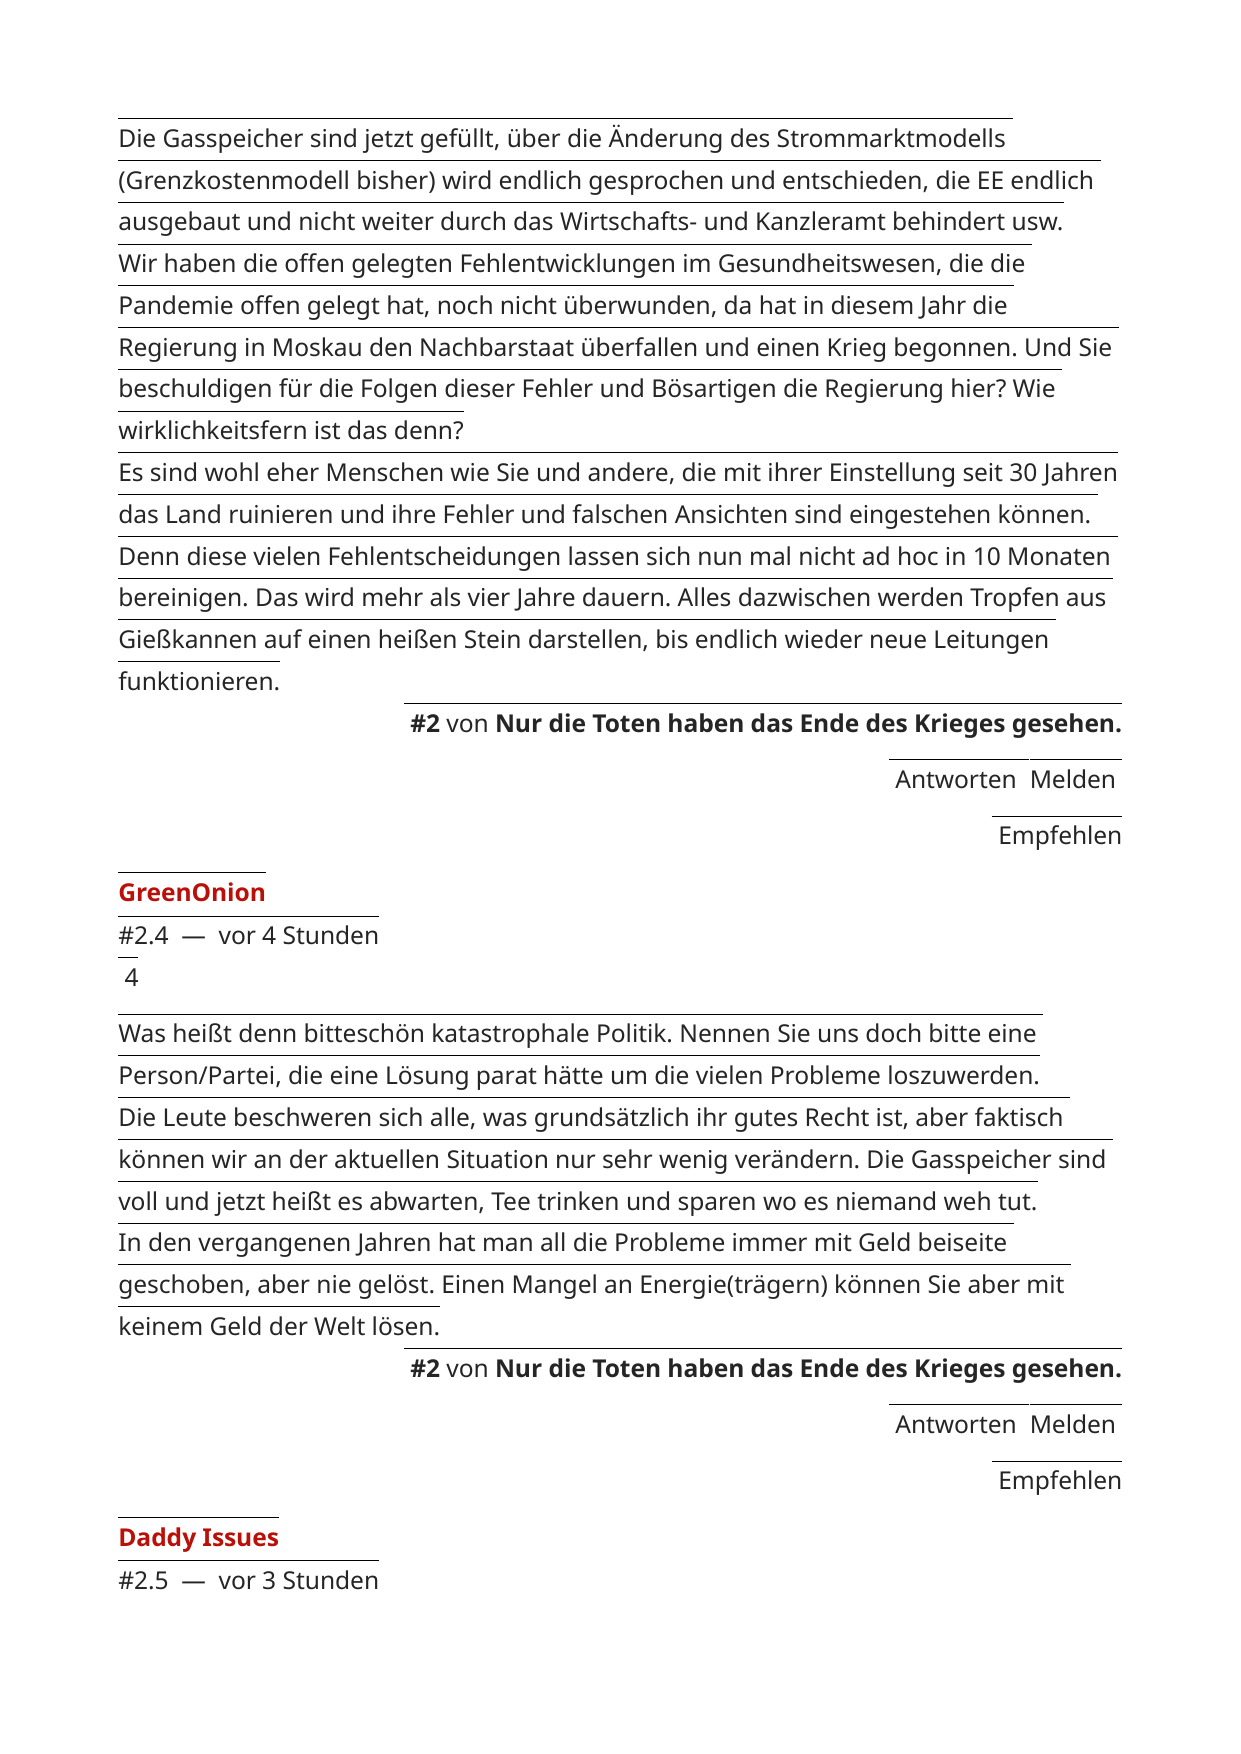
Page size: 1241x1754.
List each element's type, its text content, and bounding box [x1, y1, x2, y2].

text #2 von Nur die Toten haben das Ende des Krieges gesehen. [118, 703, 1122, 739]
text Antworten Melden [118, 759, 1122, 796]
text Empfehlen [118, 1461, 1122, 1497]
text In den vergangenen Jahren hat man all die Probleme immer mit Geld beiseite geschoben, aber nie gelöst. Einen Mangel an Energie(trägern) können Sie aber mit keinem Geld der Welt lösen. [118, 1222, 1122, 1342]
text Wir haben die offen gelegten Fehlentwicklungen im Gesundheitswesen, die die Pandemie offen gelegt hat, noch nicht überwunden, da hat in diesem Jahr die Regierung in Moskau den Nachbarstaat überfallen und einen Krieg begonnen. Und Sie beschuldigen für die Folgen dieser Fehler und Bösartigen die Regierung hier? Wie wirklichkeitsfern ist das denn? [118, 243, 1122, 447]
text Antworten Melden [118, 1404, 1122, 1441]
text Die Gasspeicher sind jetzt gefüllt, über die Änderung des Strommarktmodells (Grenzkostenmodell bisher) wird endlich gesprochen und entschieden, die EE endlich ausgebaut und nicht weiter durch das Wirtschafts- und Kanzleramt behindert usw. [118, 118, 1122, 238]
subtitle Daddy Issues [118, 1517, 1122, 1553]
text Was heißt denn bitteschön katastrophale Politik. Nennen Sie uns doch bitte eine Person/Partei, die eine Lösung parat hätte um die vielen Probleme loszuwerden. Die Leute beschweren sich alle, was grundsätzlich ihr gutes Recht ist, aber faktisch können wir an der aktuellen Situation nur sehr wenig verändern. Die Gasspeicher sind voll und jetzt heißt es abwarten, Tee trinken und sparen wo es niemand weh tut. [118, 1014, 1122, 1217]
text Empfehlen [118, 816, 1122, 852]
text Es sind wohl eher Menschen wie Sie und andere, die mit ihrer Einstellung seit 30 Jahren das Land ruinieren und ihre Fehler und falschen Ansichten sind eingestehen können. Denn diese vielen Fehlentscheidungen lassen sich nun mal nicht ad hoc in 10 Monaten bereinigen. Das wird mehr als vier Jahre dauern. Alles dazwischen werden Tropfen aus Gießkannen auf einen heißen Stein darstellen, bis endlich wieder neue Leitungen funktionieren. [118, 452, 1122, 697]
text 4 [118, 957, 1122, 994]
text #2.4 — vor 4 Stunden [118, 916, 1122, 952]
subtitle GreenOnion [118, 872, 1122, 908]
text #2 von Nur die Toten haben das Ende des Krieges gesehen. [118, 1348, 1122, 1384]
text #2.5 — vor 3 Stunden [118, 1560, 1122, 1597]
